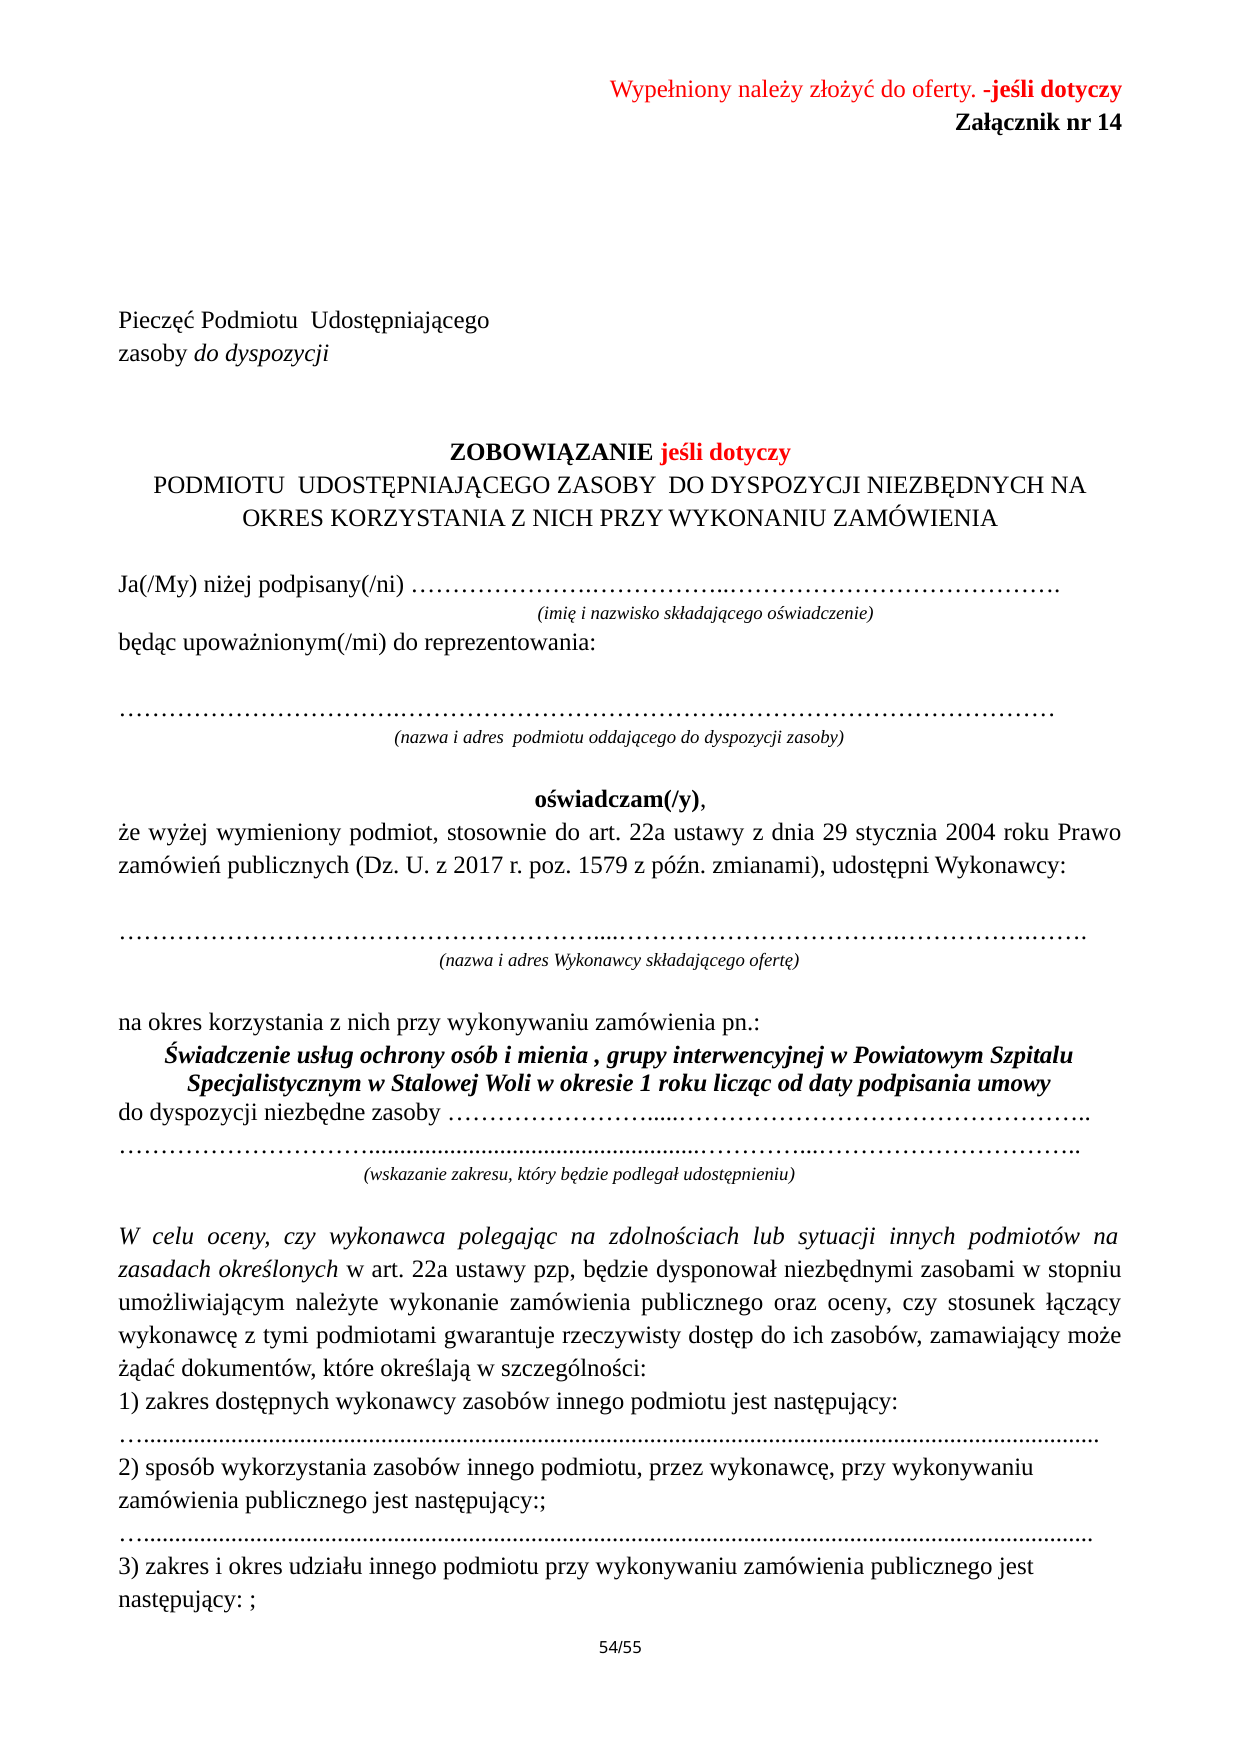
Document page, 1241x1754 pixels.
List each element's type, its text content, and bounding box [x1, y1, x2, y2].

text 1) zakres dostępnych wykonawcy zasobów innego podmiotu jest następujący: [118, 1386, 1122, 1415]
text Pieczęć Podmiotu Udostępniającego [118, 305, 1122, 334]
text (nazwa i adres Wykonawcy składającego ofertę) [118, 949, 1122, 970]
text oświadczam(/y), [118, 784, 1122, 812]
text (imię i nazwisko składającego oświadczenie) [537, 602, 1122, 624]
text …........................................................................................................................................................ [118, 1518, 1122, 1547]
text ZOBOWIĄZANIE jeśli dotyczy [118, 437, 1122, 466]
text Ja(/My) niżej podpisany(/ni) ………………….……………..…………………………………. [118, 569, 1122, 598]
text Załącznik nr 14 [118, 107, 1122, 136]
text ………………………….....................................................…………...………………………….. [118, 1130, 1122, 1159]
text do dyspozycji niezbędne zasoby …………………….....………………………………………….. [118, 1097, 1122, 1126]
text PODMIOTU UDOSTĘPNIAJĄCEGO ZASOBY DO DYSPOZYCJI NIEZBĘDNYCH NA OKRES KORZYSTANIA Z NICH PRZY WYKONANIU ZAMÓWIENIA [118, 470, 1122, 532]
text W celu oceny, czy wykonawca polegając na zdolnościach lub sytuacji innych podmiotów na zasadach określonych w art. 22a ustawy pzp, będzie dysponował niezbędnymi zasobami w stopniu umożliwiającym należyte wykonanie zamówienia publicznego oraz oceny, czy stosunek łączący wykonawcę z tymi podmiotami gwarantuje rzeczywisty dostęp do ich zasobów, zamawiający może żądać dokumentów, które określają w szczególności: [118, 1221, 1122, 1382]
text że wyżej wymieniony podmiot, stosownie do art. 22a ustawy z dnia 29 stycznia 2004 roku Prawo zamówień publicznych (Dz. U. z 2017 r. poz. 1579 z późn. zmianami), udostępni Wykonawcy: [118, 817, 1122, 878]
text (nazwa i adres podmiotu oddającego do dyspozycji zasoby) [118, 726, 1122, 747]
text zasoby do dyspozycji [118, 338, 1122, 367]
text …………………………….………………………………….………………………………… [118, 693, 1122, 722]
text będąc upoważnionym(/mi) do reprezentowania: [118, 627, 1122, 656]
text (wskazanie zakresu, który będzie podlegał udostępnieniu) [363, 1163, 1122, 1185]
text na okres korzystania z nich przy wykonywaniu zamówienia pn.: [118, 1007, 1122, 1035]
text …………………………………………………....…………………………….…………….……. [118, 916, 1122, 944]
text Wypełniony należy złożyć do oferty. -jeśli dotyczy [118, 74, 1122, 102]
text 3) zakres i okres udziału innego podmiotu przy wykonywaniu zamówienia publicznego jest następujący: ; [118, 1551, 1122, 1613]
text 2) sposób wykorzystania zasobów innego podmiotu, przez wykonawcę, przy wykonywaniu zamówienia publicznego jest następujący:; [118, 1452, 1122, 1514]
text Świadczenie usług ochrony osób i mienia , grupy interwencyjnej w Powiatowym Szpitalu Specjalistycznym w Stalowej Woli w okresie 1 roku licząc od daty podpisania umowy [118, 1040, 1122, 1097]
text …......................................................................................................................................................... [118, 1419, 1122, 1448]
